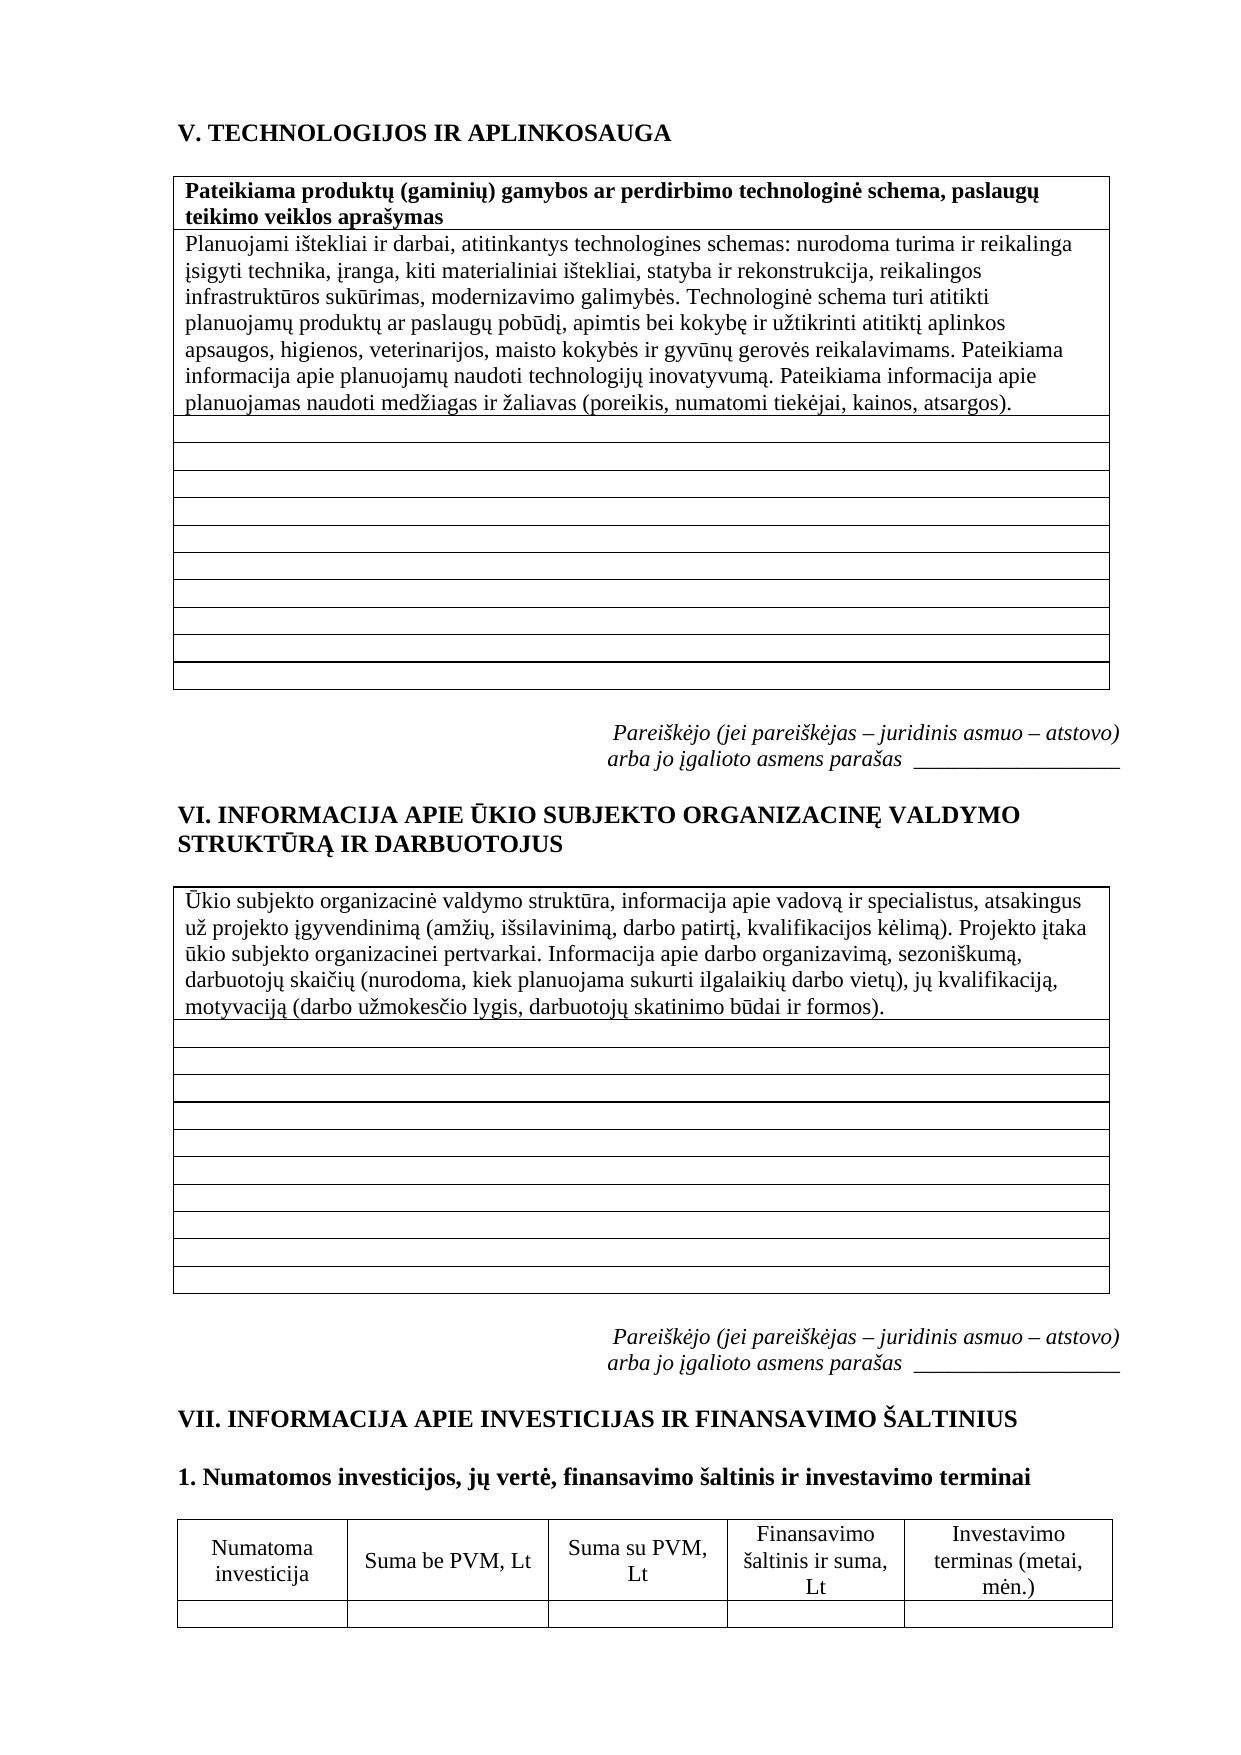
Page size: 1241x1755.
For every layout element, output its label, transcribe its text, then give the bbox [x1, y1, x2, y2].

text V. TECHNOLOGIJOS IR APLINKOSAUGA [177, 118, 1122, 147]
table_cell [178, 1601, 347, 1627]
text Pareiškėjo (jei pareiškėjas – juridinis asmuo – atstovo) [177, 1323, 1122, 1349]
table_cell [174, 1157, 1109, 1183]
table_cell [348, 1601, 548, 1627]
table_cell [174, 663, 1109, 689]
table_header Finansavimo šaltinis ir suma, Lt [728, 1520, 904, 1599]
table_cell [174, 553, 1109, 579]
text 1. Numatomos investicijos, jų vertė, finansavimo šaltinis ir investavimo terminai [177, 1462, 1122, 1491]
table_cell [174, 526, 1109, 552]
table_cell [174, 498, 1109, 524]
table_cell [174, 1075, 1109, 1101]
text arba jo įgalioto asmens parašas __________________ [177, 1349, 1122, 1376]
text VII. INFORMACIJA APIE INVESTICIJAS IR FINANSAVIMO ŠALTINIUS [177, 1404, 1122, 1433]
table_cell [174, 635, 1109, 661]
table_header Suma be PVM, Lt [348, 1520, 548, 1599]
table_cell [174, 1103, 1109, 1129]
table_cell [174, 471, 1109, 497]
table_cell [905, 1601, 1112, 1627]
table_cell [174, 443, 1109, 470]
text Pareiškėjo (jei pareiškėjas – juridinis asmuo – atstovo) [177, 719, 1122, 745]
table_cell [174, 1267, 1109, 1293]
table_cell [174, 1239, 1109, 1266]
table_cell [174, 1212, 1109, 1238]
table_cell [174, 1185, 1109, 1211]
table_header Pateikiama produktų (gaminių) gamybos ar perdirbimo technologinė schema, paslaugų teikimo veiklos aprašymas [174, 177, 1109, 229]
table_cell [174, 1020, 1109, 1047]
table_cell [174, 1130, 1109, 1156]
table_cell [174, 1048, 1109, 1074]
table_header Ūkio subjekto organizacinė valdymo struktūra, informacija apie vadovą ir specialistus, atsakingus už projekto įgyvendinimą (amžių, išsilavinimą, darbo patirtį, kvalifikacijos kėlimą). Projekto įtaka ūkio subjekto organizacinei pertvarkai. Informacija apie darbo organizavimą, sezoniškumą, darbuotojų skaičių (nurodoma, kiek planuojama sukurti ilgalaikių darbo vietų), jų kvalifikaciją, motyvaciją (darbo užmokesčio lygis, darbuotojų skatinimo būdai ir formos). [174, 888, 1109, 1019]
table_cell [174, 416, 1109, 442]
table_cell [174, 608, 1109, 634]
table_cell [728, 1601, 904, 1627]
table_header Numatoma investicija [178, 1520, 347, 1599]
text arba jo įgalioto asmens parašas __________________ [177, 745, 1122, 771]
table_header Investavimo terminas (metai, mėn.) [905, 1520, 1112, 1599]
table_cell Planuojami ištekliai ir darbai, atitinkantys technologines schemas: nurodoma turima ir reikalinga įsigyti technika, įranga, kiti materialiniai ištekliai, statyba ir rekonstrukcija, reikalingos infrastruktūros sukūrimas, modernizavimo galimybės. Technologinė schema turi atitikti planuojamų produktų ar paslaugų pobūdį, apimtis bei kokybę ir užtikrinti atitiktį aplinkos apsaugos, higienos, veterinarijos, maisto kokybės ir gyvūnų gerovės reikalavimams. Pateikiama informacija apie planuojamų naudoti technologijų inovatyvumą. Pateikiama informacija apie planuojamas naudoti medžiagas ir žaliavas (poreikis, numatomi tiekėjai, kainos, atsargos). [174, 230, 1109, 415]
text VI. INFORMACIJA APIE ŪKIO SUBJEKTO ORGANIZACINĘ VALDYMO STRUKTŪRĄ IR DARBUOTOJUS [177, 800, 1122, 858]
table_cell [174, 580, 1109, 607]
table_header Suma su PVM, Lt [549, 1520, 727, 1599]
table_cell [549, 1601, 727, 1627]
